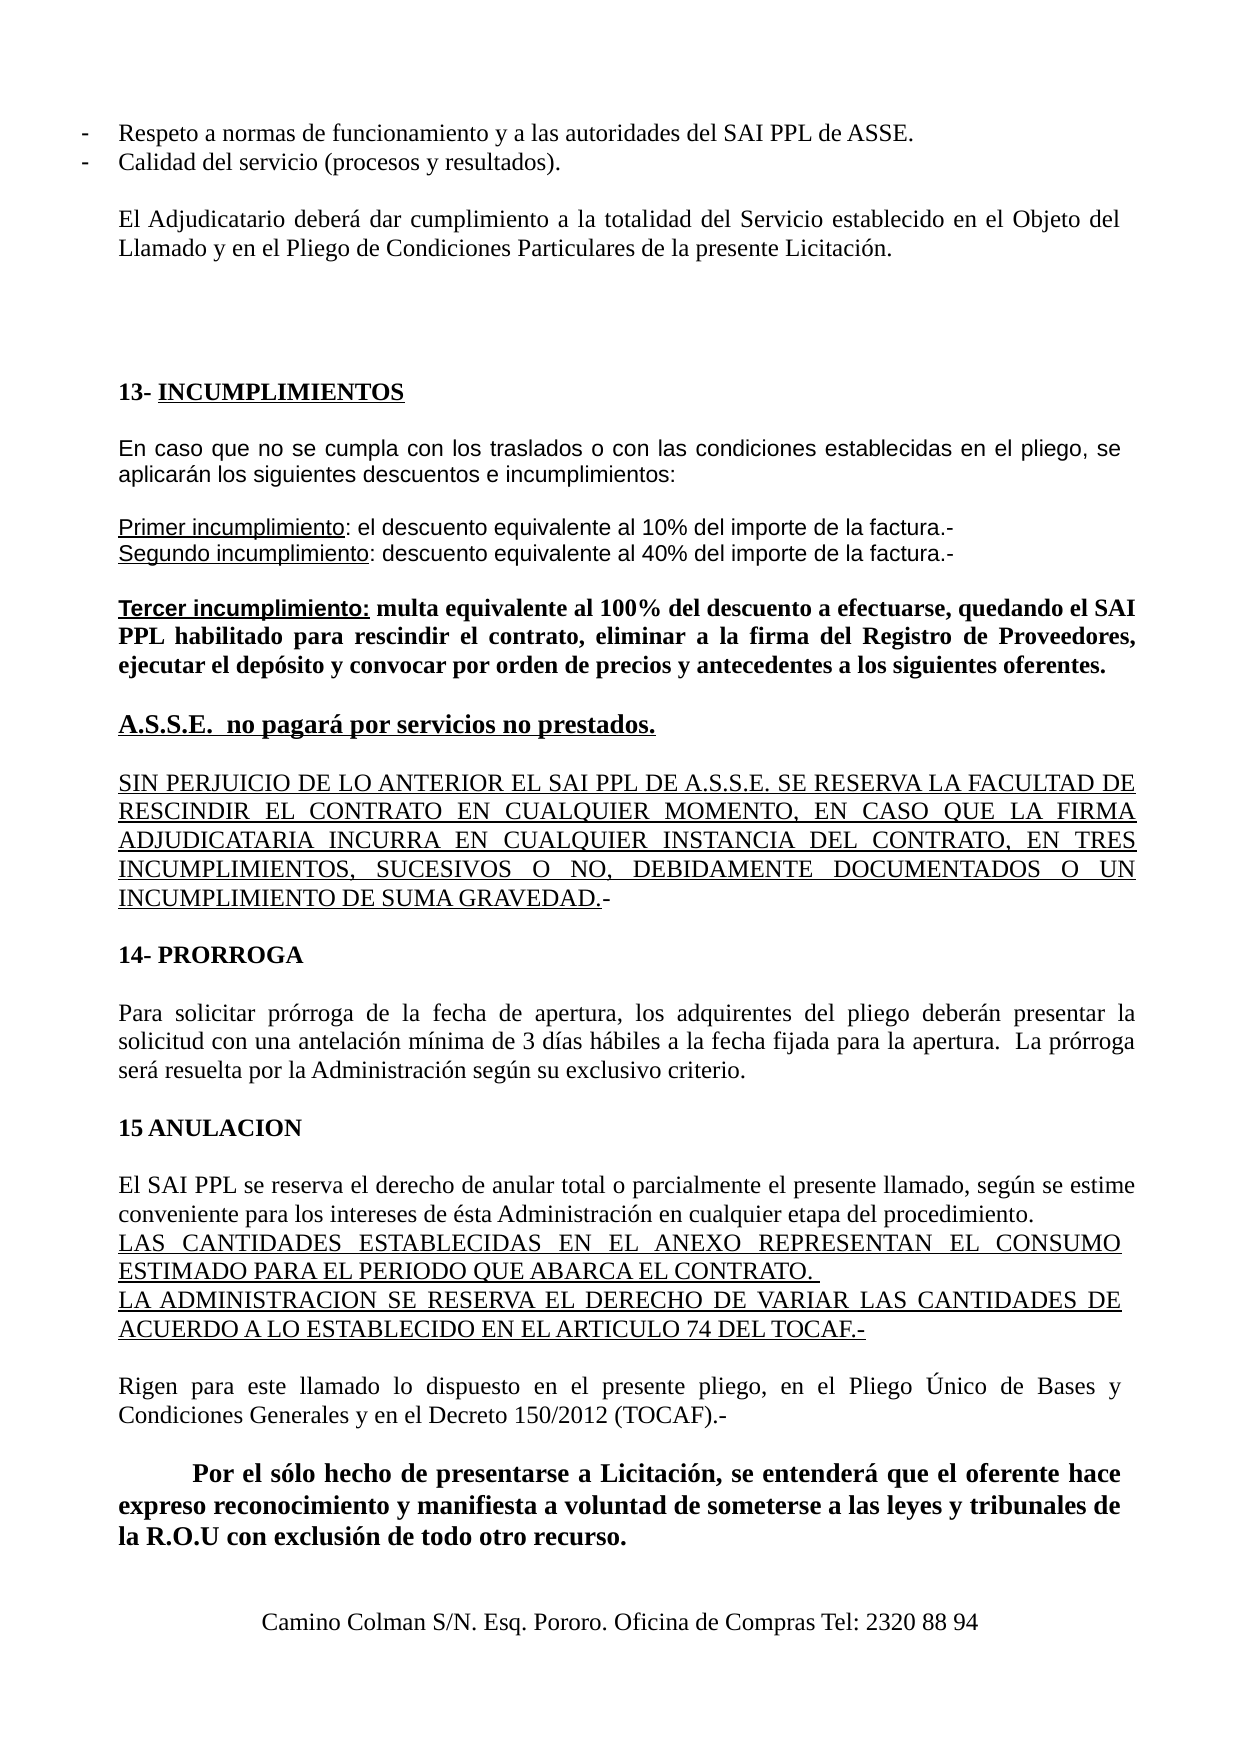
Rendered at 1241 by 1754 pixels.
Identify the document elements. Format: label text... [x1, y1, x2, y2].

text INCUMPLIMIENTOS, SUCESIVOS O NO, DEBIDAMENTE DOCUMENTADOS O UN INCUMPLIMIENTO DE SUMA GRAVEDAD.- [118, 852, 1137, 911]
list Respeto a normas de funcionamiento y a las autoridades del SAI PPL de ASSE. [81, 118, 1122, 147]
text Tercer incumplimiento: multa equivalente al 100% del descuento a efectuarse, quedando el SAI PPL habilitado para rescindir el contrato, eliminar a la firma del Registro de Proveedores, ejecutar el depósito y convocar por orden de precios y antecedentes a los siguientes oferentes. [118, 593, 1137, 679]
text 14- PRORROGA [118, 940, 1137, 969]
text A.S.S.E. no pagará por servicios no prestados. [118, 708, 1122, 739]
text El Adjudicatario deberá dar cumplimiento a la totalidad del Servicio establecido en el Objeto del Llamado y en el Pliego de Condiciones Particulares de la presente Licitación. [118, 204, 1122, 262]
text LAS CANTIDADES ESTABLECIDAS EN EL ANEXO REPRESENTAN EL CONSUMO [118, 1228, 1122, 1253]
text Primer incumplimiento: el descuento equivalente al 10% del importe de la factura.- [118, 514, 1122, 540]
text ADJUDICATARIA INCURRA EN CUALQUIER INSTANCIA DEL CONTRATO, EN TRES [118, 823, 1137, 850]
text ESTIMADO PARA EL PERIODO QUE ABARCA EL CONTRATO. [118, 1254, 1122, 1285]
text Para solicitar prórroga de la fecha de apertura, los adquirentes del pliego deberán presentar la solicitud con una antelación mínima de 3 días hábiles a la fecha fijada para la apertura. La prórroga será resuelta por la Administración según su exclusivo criterio. [118, 998, 1137, 1084]
text LA ADMINISTRACION SE RESERVA EL DERECHO DE VARIAR LAS CANTIDADES DE [118, 1285, 1122, 1310]
text Rigen para este llamado lo dispuesto en el presente pliego, en el Pliego Único de Bases y Condiciones Generales y en el Decreto 150/2012 (TOCAF).- [118, 1371, 1122, 1429]
text Segundo incumplimiento: descuento equivalente al 40% del importe de la factura.- [118, 540, 1122, 566]
text En caso que no se cumpla con los traslados o con las condiciones establecidas en el pliego, se aplicarán los siguientes descuentos e incumplimientos: [118, 434, 1122, 487]
text ACUERDO A LO ESTABLECIDO EN EL ARTICULO 74 DEL TOCAF.- [118, 1312, 1122, 1343]
text 13- INCUMPLIMIENTOS [118, 377, 1137, 406]
text Por el sólo hecho de presentarse a Licitación, se entenderá que el oferente hace expreso reconocimiento y manifiesta a voluntad de someterse a las leyes y tribunales de la R.O.U con exclusión de todo otro recurso. [118, 1458, 1122, 1551]
list Calidad del servicio (procesos y resultados). [81, 147, 1122, 176]
text 15 ANULACION [118, 1113, 1137, 1141]
text SIN PERJUICIO DE LO ANTERIOR EL SAI PPL DE A.S.S.E. SE RESERVA LA FACULTAD DE RESCINDIR EL CONTRATO EN CUALQUIER MOMENTO, EN CASO QUE LA FIRMA [118, 768, 1137, 821]
text El SAI PPL se reserva el derecho de anular total o parcialmente el presente llamado, según se estime conveniente para los intereses de ésta Administración en cualquier etapa del procedimiento. [118, 1170, 1137, 1228]
